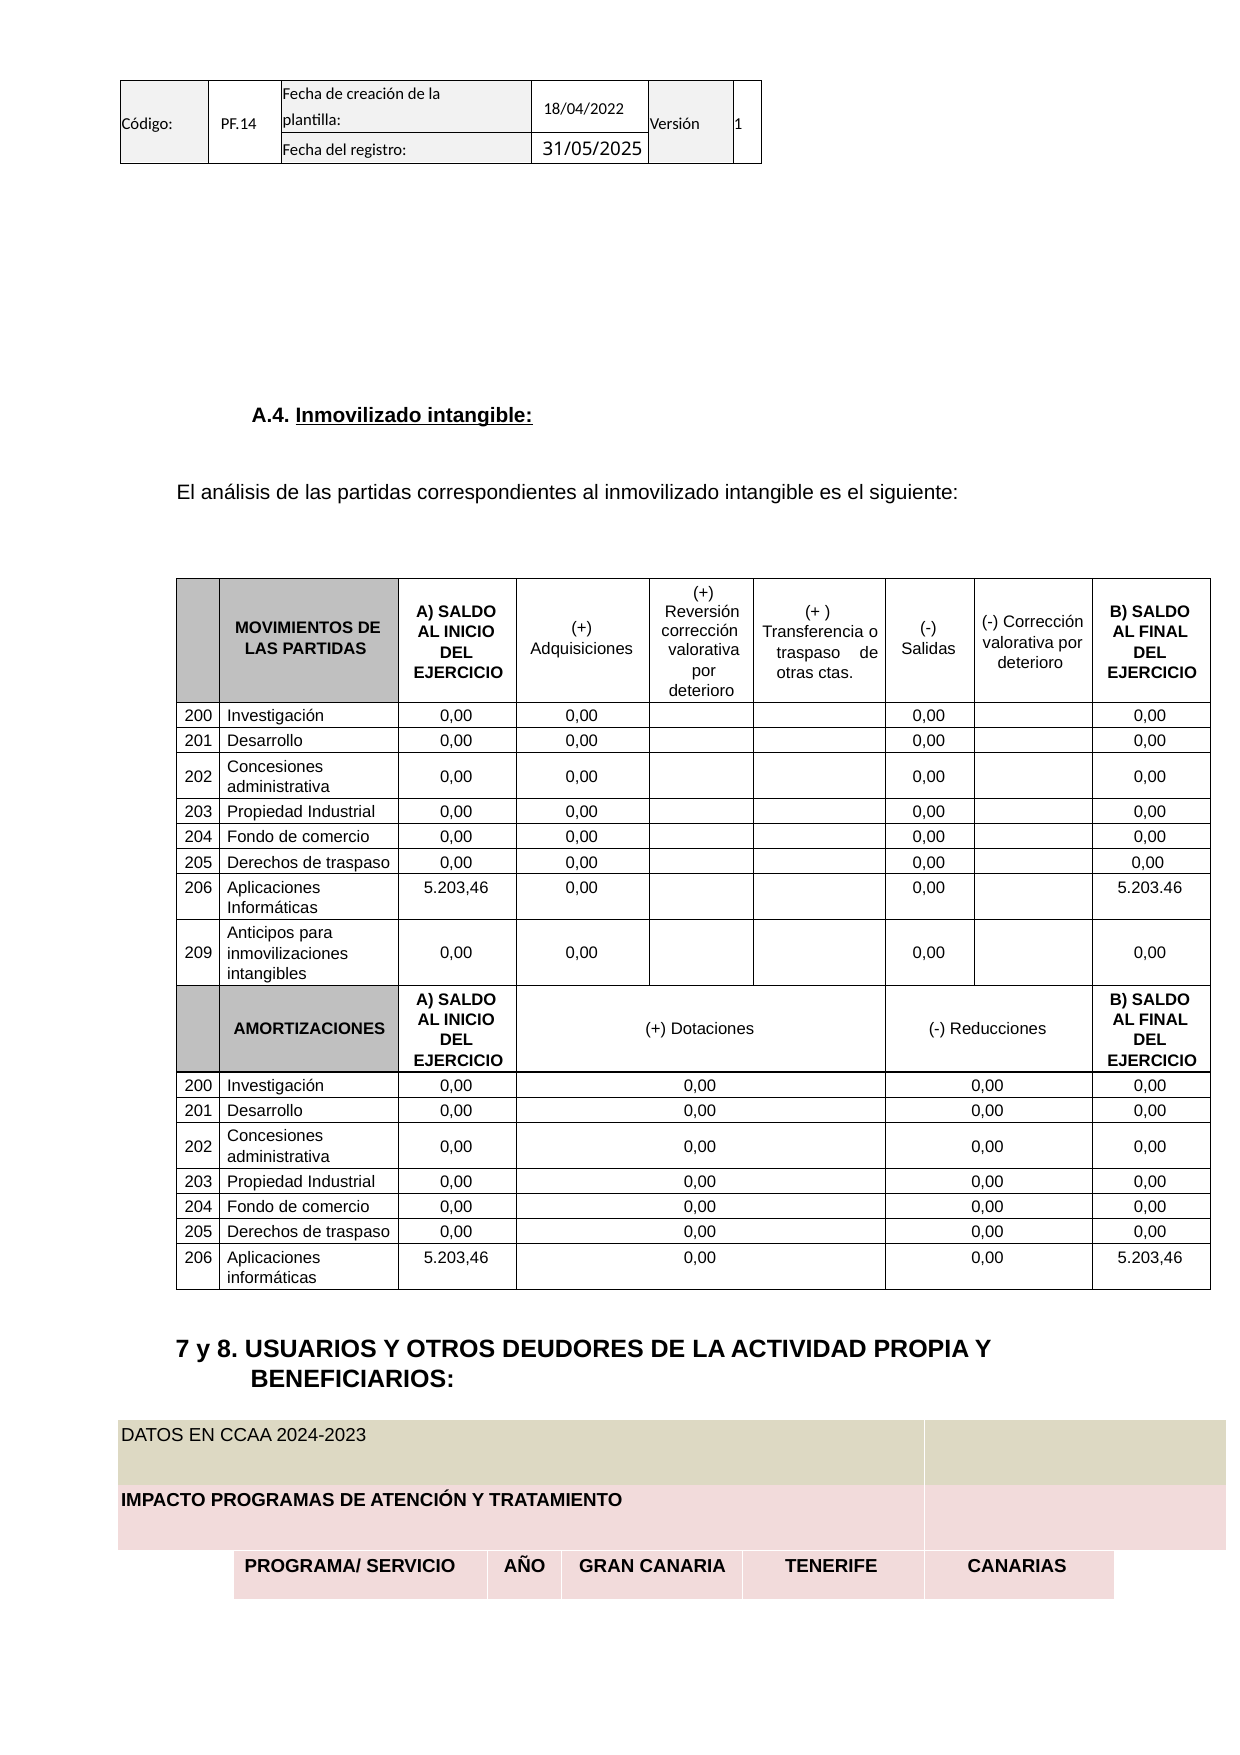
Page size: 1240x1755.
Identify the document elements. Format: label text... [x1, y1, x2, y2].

table_cell A) SALDO AL INICIO DEL EJERCICIO [399, 986, 516, 1071]
table_cell 0,00 [399, 849, 516, 873]
table_cell 206 [177, 1244, 219, 1289]
table_cell 0,00 [1093, 1073, 1210, 1097]
table_cell 5.203,46 [399, 1244, 516, 1289]
table_cell Desarrollo [220, 1098, 398, 1122]
table_cell 0,00 [886, 753, 974, 798]
table_cell [925, 1485, 1226, 1550]
table_cell 5.203,46 [399, 874, 516, 919]
table_cell Concesiones administrativa [220, 753, 398, 798]
table_cell 0,00 [1093, 753, 1210, 798]
table_cell 5.203,46 [1093, 1244, 1210, 1289]
table_cell 0,00 [517, 1073, 885, 1097]
table_header (+) Adquisiciones [517, 579, 649, 702]
table_cell 202 [177, 1123, 219, 1167]
table_cell 5.203.46 [1093, 874, 1210, 919]
table_cell AMORTIZACIONES [220, 986, 398, 1071]
table_cell 0,00 [517, 920, 649, 985]
table_cell GRAN CANARIA [562, 1551, 742, 1599]
table_cell [975, 824, 1092, 848]
table_cell [754, 824, 885, 848]
table_cell 206 [177, 874, 219, 919]
table_cell 200 [177, 703, 219, 727]
table_cell (+) Dotaciones [517, 986, 885, 1071]
table_cell [650, 703, 753, 727]
table_cell 0,00 [399, 1098, 516, 1122]
table_cell 0,00 [399, 1219, 516, 1243]
table_cell 0,00 [399, 1169, 516, 1193]
table_cell 0,00 [886, 703, 974, 727]
table_cell [1115, 1550, 1226, 1599]
text 7 y 8. USUARIOS Y OTROS DEUDORES DE LA ACTIVIDAD PROPIA Y BENEFICIARIOS: [175, 1334, 1178, 1393]
table_cell 202 [177, 753, 219, 798]
table_header DATOS EN CCAA 2024-2023 [118, 1420, 743, 1485]
table_cell 205 [177, 1219, 219, 1243]
table_cell 0,00 [399, 728, 516, 752]
text A.4. Inmovilizado intangible: [251, 403, 1131, 427]
table_cell Derechos de traspaso [220, 1219, 398, 1243]
table_cell [975, 849, 1092, 873]
table_cell 0,00 [399, 1073, 516, 1097]
table_cell 0,00 [1093, 824, 1210, 848]
table_cell Propiedad Industrial [220, 1169, 398, 1193]
table_cell 0,00 [886, 1098, 1092, 1122]
table_cell 0,00 [886, 920, 974, 985]
table_cell Concesiones administrativa [220, 1123, 398, 1167]
table_cell Investigación [220, 703, 398, 727]
table_cell 0,00 [517, 1123, 885, 1167]
table_cell [754, 753, 885, 798]
table_cell 0,00 [886, 1244, 1092, 1289]
table_cell [650, 849, 753, 873]
table_cell 0,00 [886, 728, 974, 752]
table_cell 0,00 [399, 703, 516, 727]
table_cell [650, 920, 753, 985]
table_cell 0,00 [517, 1244, 885, 1289]
table_cell 204 [177, 1194, 219, 1218]
table_cell 0,00 [886, 849, 974, 873]
table_cell Desarrollo [220, 728, 398, 752]
table_cell [650, 824, 753, 848]
table_cell 0,00 [517, 799, 649, 823]
table_cell [118, 1550, 233, 1599]
table_header [743, 1420, 924, 1485]
table_cell 0,00 [517, 1098, 885, 1122]
table_header (-) Corrección valorativa por deterioro [975, 579, 1092, 702]
table_cell AÑO [488, 1551, 561, 1599]
table_cell Anticipos para inmovilizaciones intangibles [220, 920, 398, 985]
table_header [177, 579, 219, 702]
table_cell [754, 728, 885, 752]
table_cell 0,00 [886, 1123, 1092, 1167]
table_cell Derechos de traspaso [220, 849, 398, 873]
table_cell 0,00 [886, 1169, 1092, 1193]
table_cell [650, 799, 753, 823]
table_cell 0,00 [399, 799, 516, 823]
table_cell 0,00 [399, 920, 516, 985]
table_cell 0,00 [399, 1123, 516, 1167]
table_cell 0,00 [517, 753, 649, 798]
table_cell 0,00 [517, 874, 649, 919]
table_header [925, 1420, 1226, 1485]
table_cell 0,00 [517, 1219, 885, 1243]
table_cell 0,00 [886, 1219, 1092, 1243]
table_cell [975, 874, 1092, 919]
table_cell 0,00 [399, 1194, 516, 1218]
table_cell 0,00 [517, 1194, 885, 1218]
table_cell 0,00 [517, 849, 649, 873]
table_cell 0,00 [399, 824, 516, 848]
table_cell Propiedad Industrial [220, 799, 398, 823]
table_cell Investigación [220, 1073, 398, 1097]
table_cell [975, 703, 1092, 727]
table_cell 201 [177, 728, 219, 752]
table_cell [650, 728, 753, 752]
table_header B) SALDO AL FINAL DEL EJERCICIO [1093, 579, 1210, 702]
table_cell [650, 874, 753, 919]
table_cell 0,00 [517, 824, 649, 848]
table_cell 0,00 [886, 824, 974, 848]
table_cell 0,00 [1093, 1194, 1210, 1218]
table_cell 205 [177, 849, 219, 873]
table_cell 209 [177, 920, 219, 985]
table_cell 0,00 [1093, 1123, 1210, 1167]
table_cell 203 [177, 1169, 219, 1193]
table_cell [754, 874, 885, 919]
table_cell 0,00 [1093, 920, 1210, 985]
table_cell Aplicaciones Informáticas [220, 874, 398, 919]
table_cell [650, 753, 753, 798]
table_cell 203 [177, 799, 219, 823]
text El análisis de las partidas correspondientes al inmovilizado intangible es el siguiente: [176, 480, 1064, 504]
table_header A) SALDO AL INICIO DEL EJERCICIO [399, 579, 516, 702]
table_cell 0,00 [1093, 1219, 1210, 1243]
table_cell [975, 728, 1092, 752]
table_cell 0,00 [517, 703, 649, 727]
table_cell 0,00 [1093, 1098, 1210, 1122]
table_cell 201 [177, 1098, 219, 1122]
table_cell 0,00 [886, 1073, 1092, 1097]
table_cell [754, 703, 885, 727]
table_cell 0,00 [886, 1194, 1092, 1218]
table_cell [754, 799, 885, 823]
table_cell PROGRAMA/ SERVICIO [234, 1551, 487, 1599]
table_cell 0,00 [1093, 703, 1210, 727]
table_cell B) SALDO AL FINAL DEL EJERCICIO [1093, 986, 1210, 1071]
table_cell [975, 920, 1092, 985]
table_cell 0,00 [1093, 728, 1210, 752]
table_cell [975, 799, 1092, 823]
table_cell 0,00 [1093, 849, 1210, 873]
table_cell (-) Reducciones [886, 986, 1092, 1071]
table_cell 200 [177, 1073, 219, 1097]
table_header MOVIMIENTOS DE LAS PARTIDAS [220, 579, 398, 702]
table_cell 0,00 [1093, 799, 1210, 823]
table_cell 0,00 [517, 728, 649, 752]
table_cell [754, 920, 885, 985]
table_cell 0,00 [886, 874, 974, 919]
table_header (+ ) Transferencia o traspaso de otras ctas. [754, 579, 885, 702]
table_cell IMPACTO PROGRAMAS DE ATENCIÓN Y TRATAMIENTO [118, 1485, 743, 1550]
table_header (+) Reversión corrección valorativa por deterioro [650, 579, 753, 702]
table_cell CANARIAS [925, 1551, 1114, 1599]
table_cell 204 [177, 824, 219, 848]
table_cell [754, 849, 885, 873]
table_cell [743, 1485, 924, 1550]
table_cell [975, 753, 1092, 798]
table_cell Aplicaciones informáticas [220, 1244, 398, 1289]
table_cell Fondo de comercio [220, 824, 398, 848]
table_cell 0,00 [886, 799, 974, 823]
table_cell [177, 986, 219, 1071]
table_cell TENERIFE [743, 1551, 924, 1599]
table_cell 0,00 [517, 1169, 885, 1193]
table_cell 0,00 [399, 753, 516, 798]
table_cell 0,00 [1093, 1169, 1210, 1193]
table_cell Fondo de comercio [220, 1194, 398, 1218]
table_header (-) Salidas [886, 579, 974, 702]
